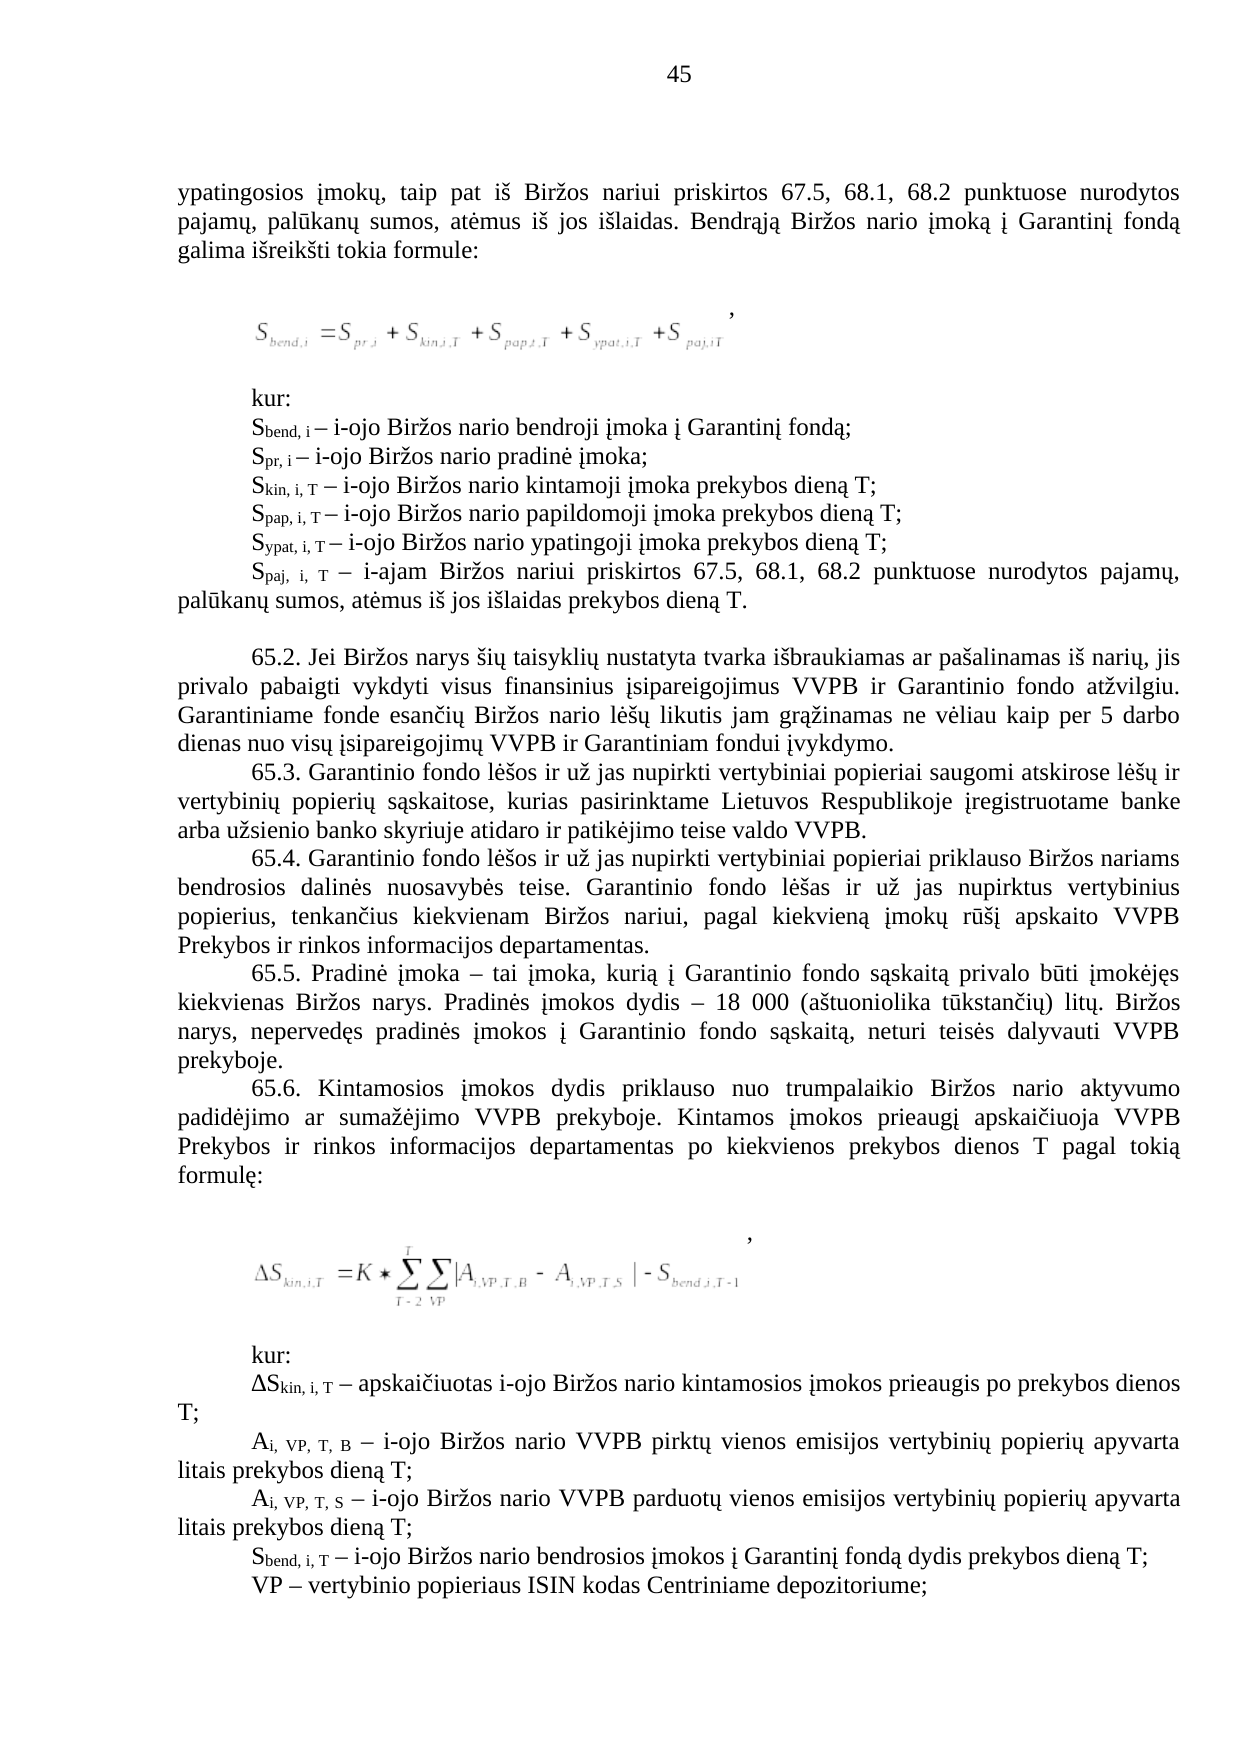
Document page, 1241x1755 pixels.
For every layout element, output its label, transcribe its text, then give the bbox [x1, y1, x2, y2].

text Ai, VP, T, B – i-ojo Biržos nario VVPB pirktų vienos emisijos vertybinių popierių apyvarta litais prekybos dieną T; [177, 1426, 1181, 1483]
text VP – vertybinio popieriaus ISIN kodas Centriniame depozitoriume; [177, 1570, 1181, 1598]
text Sypat, i, T – i-ojo Biržos nario ypatingoji įmoka prekybos dieną T; [177, 527, 1181, 556]
text kur: [177, 1340, 1181, 1368]
text Spr, i – i-ojo Biržos nario pradinė įmoka; [177, 441, 1181, 470]
text ∆Skin, i, T – apskaičiuotas i-ojo Biržos nario kintamosios įmokos prieaugis po prekybos dienos T; [177, 1368, 1181, 1426]
text , [177, 292, 1181, 355]
text ypatingosios įmokų, taip pat iš Biržos nariui priskirtos 67.5, 68.1, 68.2 punktuose nurodytos pajamų, palūkanų sumos, atėmus iš jos išlaidas. Bendrąją Biržos nario įmoką į Garantinį fondą galima išreikšti tokia formule: [177, 177, 1181, 263]
text kur: [177, 383, 1181, 412]
text Sbend, i – i-ojo Biržos nario bendroji įmoka į Garantinį fondą; [177, 412, 1181, 441]
text 65.2. Jei Biržos narys šių taisyklių nustatyta tvarka išbraukiamas ar pašalinamas iš narių, jis privalo pabaigti vykdyti visus finansinius įsipareigojimus VVPB ir Garantinio fondo atžvilgiu. Garantiniame fonde esančių Biržos nario lėšų likutis jam grąžinamas ne vėliau kaip per 5 darbo dienas nuo visų įsipareigojimų VVPB ir Garantiniam fondui įvykdymo. [177, 642, 1181, 757]
text 65.6. Kintamosios įmokos dydis priklauso nuo trumpalaikio Biržos nario aktyvumo padidėjimo ar sumažėjimo VVPB prekyboje. Kintamos įmokos prieaugį apskaičiuoja VVPB Prekybos ir rinkos informacijos departamentas po kiekvienos prekybos dienos T pagal tokią formulę: [177, 1073, 1181, 1188]
text Skin, i, T – i-ojo Biržos nario kintamoji įmoka prekybos dieną T; [177, 470, 1181, 498]
text Ai, VP, T, S – i-ojo Biržos nario VVPB parduotų vienos emisijos vertybinių popierių apyvarta litais prekybos dieną T; [177, 1483, 1181, 1541]
text 65.5. Pradinė įmoka – tai įmoka, kurią į Garantinio fondo sąskaitą privalo būti įmokėjęs kiekvienas Biržos narys. Pradinės įmokos dydis – 18 000 (aštuoniolika tūkstančių) litų. Biržos narys, nepervedęs pradinės įmokos į Garantinio fondo sąskaitą, neturi teisės dalyvauti VVPB prekyboje. [177, 958, 1181, 1073]
text Sbend, i, T – i-ojo Biržos nario bendrosios įmokos į Garantinį fondą dydis prekybos dieną T; [177, 1541, 1181, 1570]
text , [177, 1217, 1181, 1311]
text Spap, i, T – i-ojo Biržos nario papildomoji įmoka prekybos dieną T; [177, 498, 1181, 527]
text 65.4. Garantinio fondo lėšos ir už jas nupirkti vertybiniai popieriai priklauso Biržos nariams bendrosios dalinės nuosavybės teise. Garantinio fondo lėšas ir už jas nupirktus vertybinius popierius, tenkančius kiekvienam Biržos nariui, pagal kiekvieną įmokų rūšį apskaito VVPB Prekybos ir rinkos informacijos departamentas. [177, 843, 1181, 958]
text Spaj, i, T – i-ajam Biržos nariui priskirtos 67.5, 68.1, 68.2 punktuose nurodytos pajamų, palūkanų sumos, atėmus iš jos išlaidas prekybos dieną T. [177, 556, 1181, 613]
text 65.3. Garantinio fondo lėšos ir už jas nupirkti vertybiniai popieriai saugomi atskirose lėšų ir vertybinių popierių sąskaitose, kurias pasirinktame Lietuvos Respublikoje įregistruotame banke arba užsienio banko skyriuje atidaro ir patikėjimo teise valdo VVPB. [177, 757, 1181, 843]
